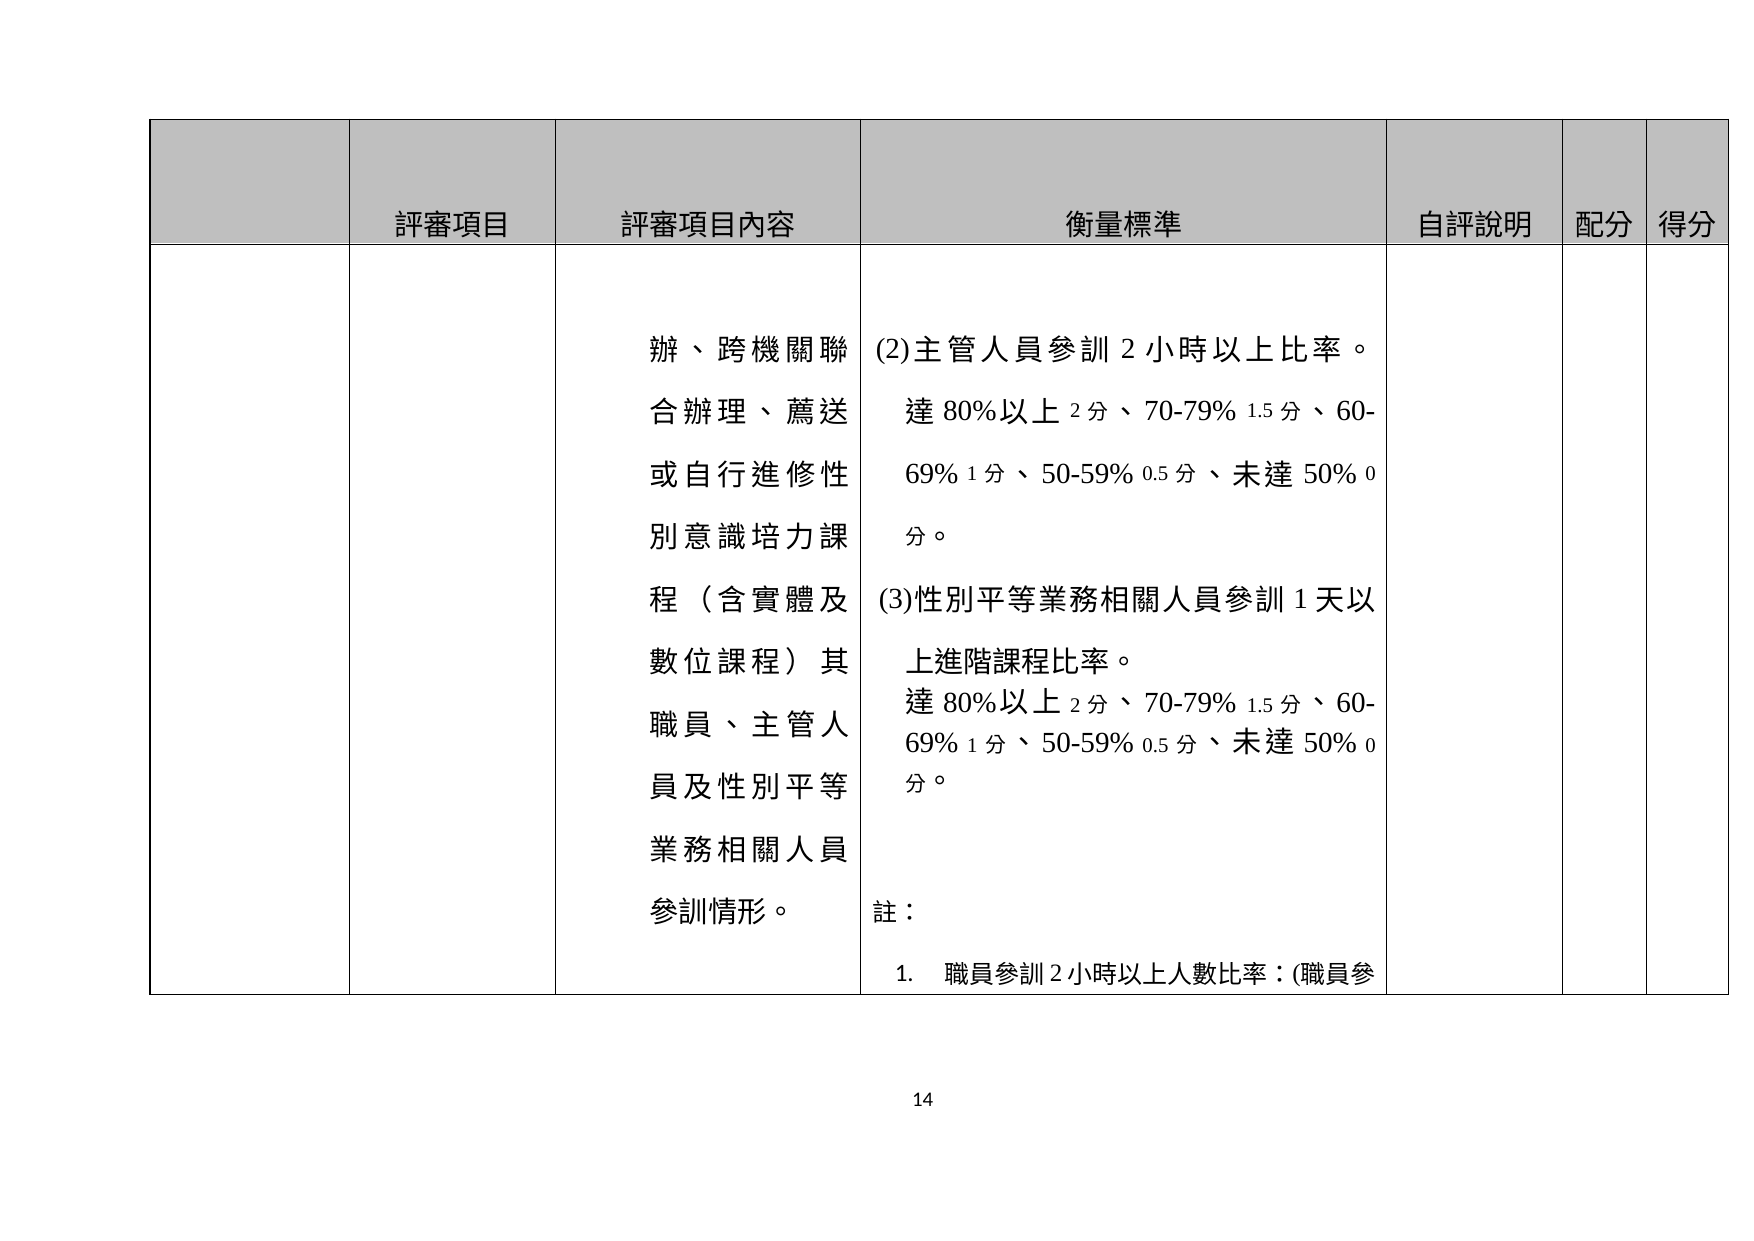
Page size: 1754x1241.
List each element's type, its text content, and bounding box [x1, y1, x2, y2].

table_header 配分 [1563, 120, 1646, 243]
table_cell 辦、跨機關聯合辦理、薦送或自行進修性別意識培力課程（含實體及數位課程）其職員、主管人員及性別平等業務相關人員參訓情形。 [556, 245, 860, 993]
table_header 得分 [1647, 120, 1728, 243]
table_header 評審項目內容 [556, 120, 860, 243]
table_header 自評說明 [1387, 120, 1562, 243]
table_header [151, 120, 349, 243]
table_cell (2)主管人員參訓2小時以上比率。 達80%以上2分、70-79% 1.5分、60-69% 1分、50-59% 0.5分、未達50% 0分。 (3)性別平等業務相關人員參訓1天以上進階課程比率。 達80%以上2分、70-79% 1.5分、60-69% 1分、50-59% 0.5分、未達50% 0分。 註： 職員參訓2小時以上人數比率：(職員參 [861, 245, 1386, 993]
table_header 衡量標準 [861, 120, 1386, 243]
table_cell [350, 245, 555, 993]
table_cell [1387, 245, 1562, 993]
table_header 評審項目 [350, 120, 555, 243]
table_cell [151, 245, 349, 993]
table_cell [1647, 245, 1728, 993]
table_cell [1563, 245, 1646, 993]
